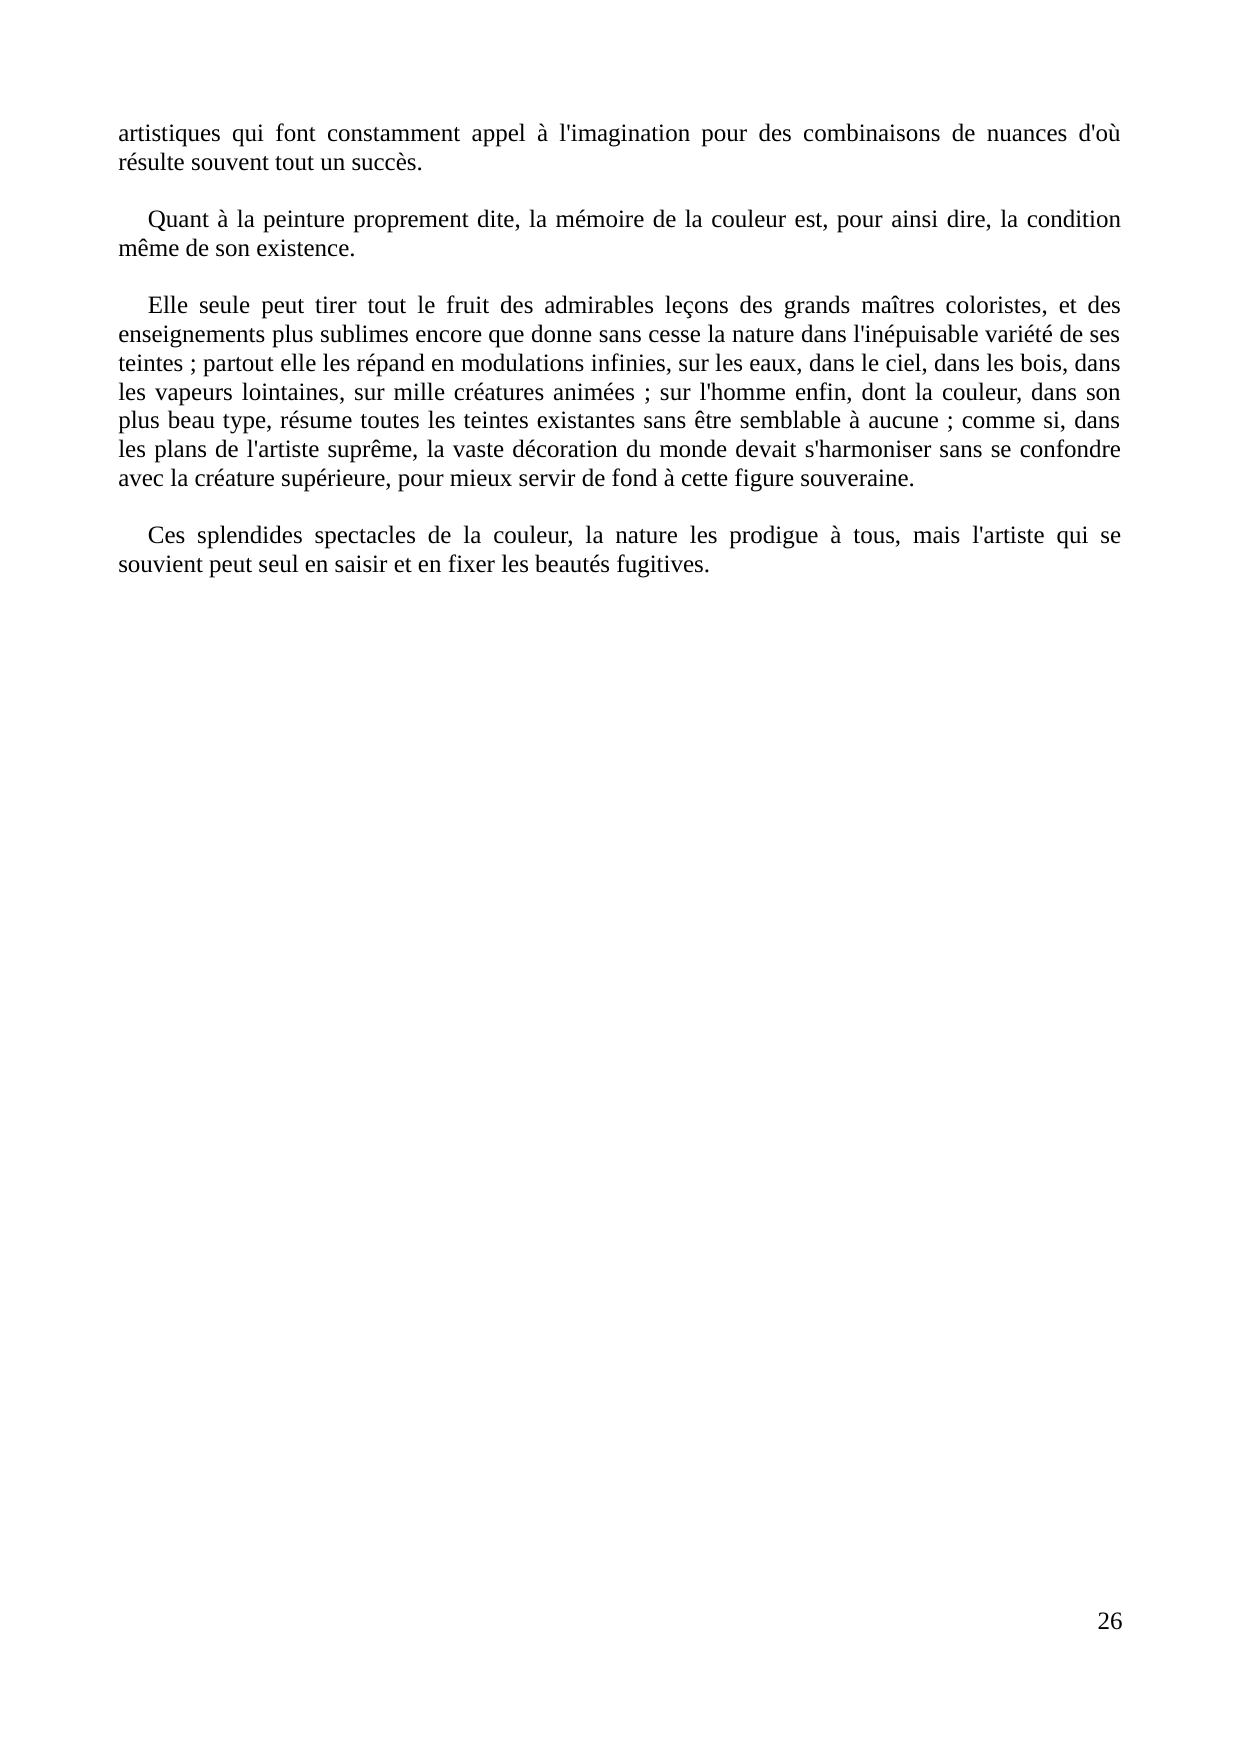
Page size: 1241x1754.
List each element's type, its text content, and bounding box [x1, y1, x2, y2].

text Elle seule peut tirer tout le fruit des admirables leçons des grands maîtres coloristes, et des enseignements plus sublimes encore que donne sans cesse la nature dans l'inépuisable variété de ses teintes ; partout elle les répand en modulations infinies, sur les eaux, dans le ciel, dans les bois, dans les vapeurs lointaines, sur mille créatures animées ; sur l'homme enfin, dont la couleur, dans son plus beau type, résume toutes les teintes existantes sans être semblable à aucune ; comme si, dans les plans de l'artiste suprême, la vaste décoration du monde devait s'harmoniser sans se confondre avec la créature supérieure, pour mieux servir de fond à cette figure souveraine. [118, 291, 1122, 492]
text Quant à la peinture proprement dite, la mémoire de la couleur est, pour ainsi dire, la condition même de son existence. [118, 204, 1122, 262]
text Ces splendides spectacles de la couleur, la nature les prodigue à tous, mais l'artiste qui se souvient peut seul en saisir et en fixer les beautés fugitives. [118, 521, 1122, 578]
text artistiques qui font constamment appel à l'imagination pour des combinaisons de nuances d'où résulte souvent tout un succès. [118, 118, 1122, 176]
